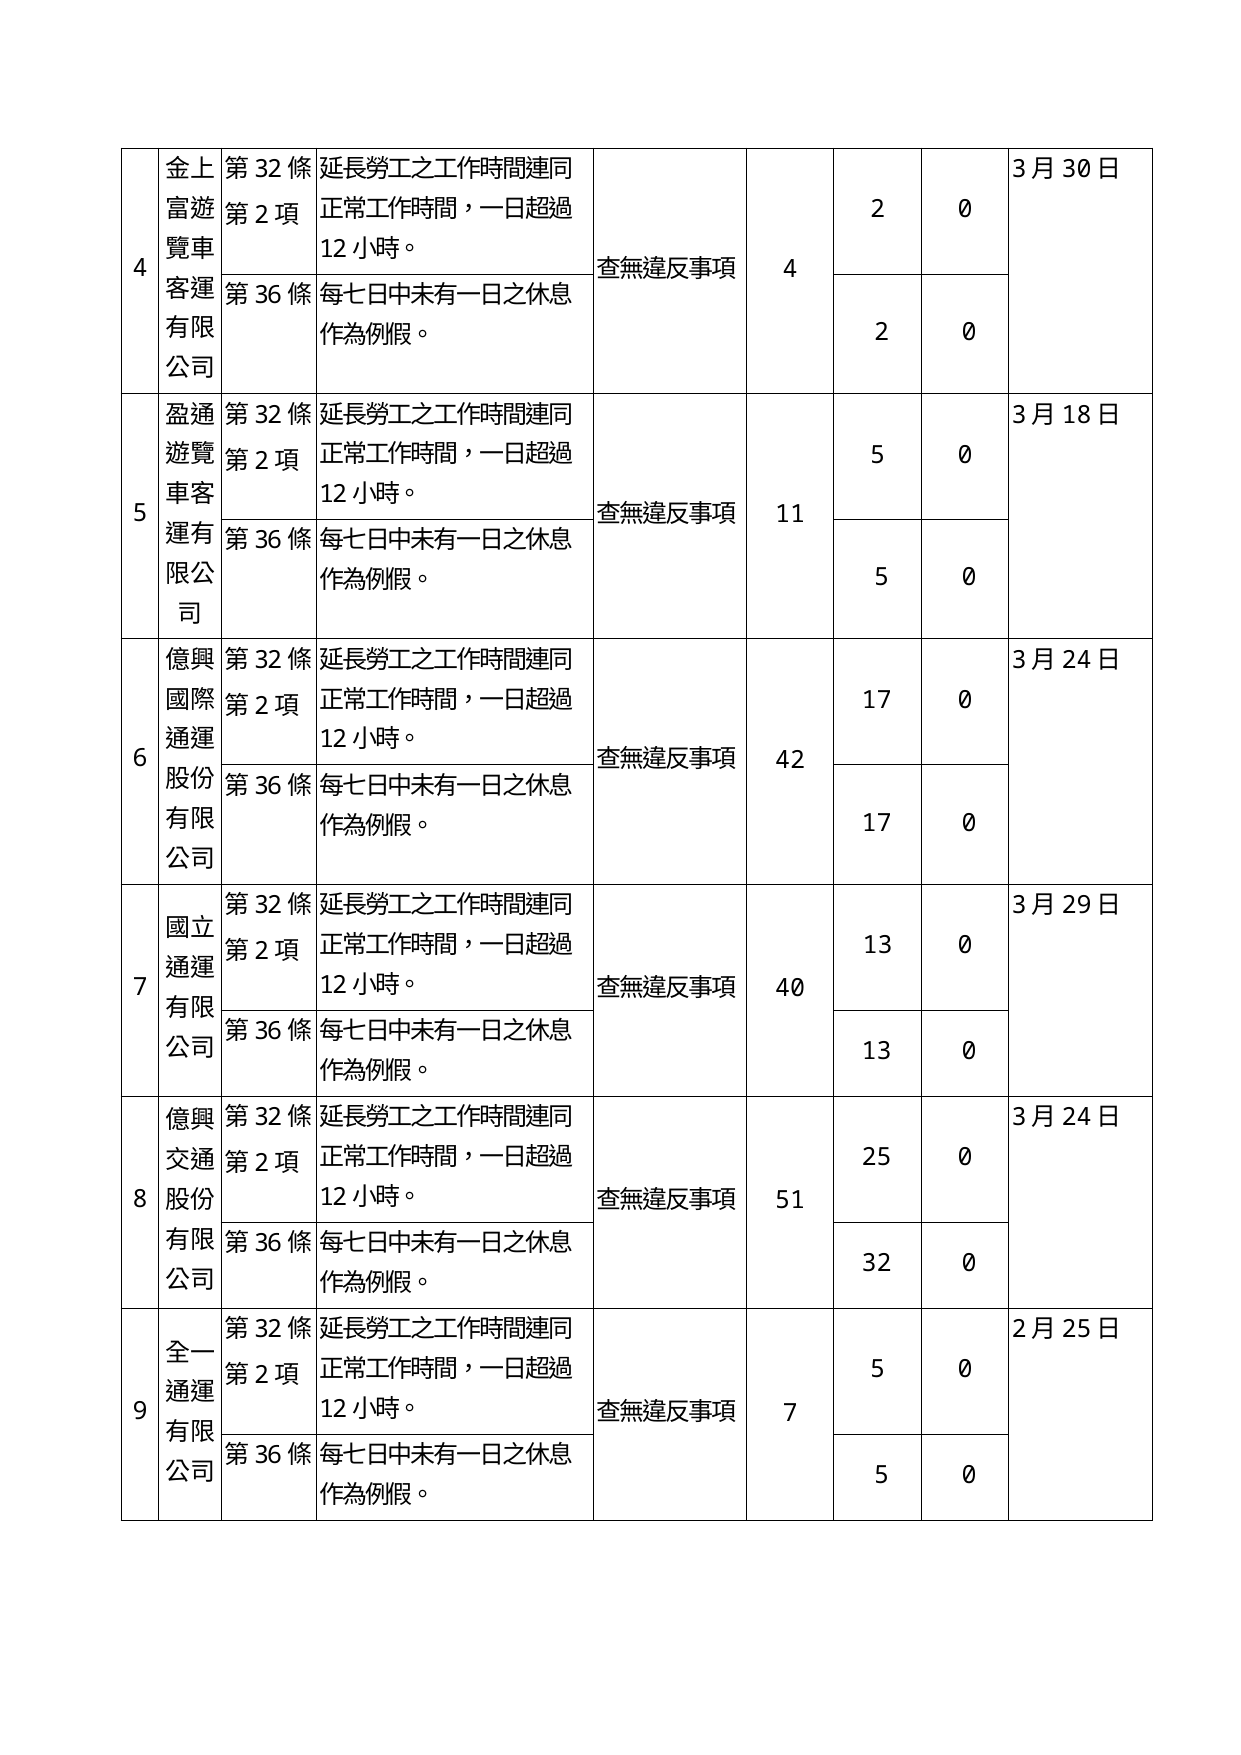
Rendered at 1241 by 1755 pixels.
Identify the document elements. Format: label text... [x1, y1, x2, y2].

table_cell 3月24日 [1009, 1097, 1152, 1308]
table_cell 17 [834, 639, 921, 764]
table_cell 延長勞工之工作時間連同正常工作時間，一日超過12小時。 [317, 1309, 593, 1434]
table_cell 51 [747, 1097, 833, 1308]
table_cell 4 [122, 149, 158, 393]
table_cell 13 [834, 1011, 921, 1096]
table_cell 第36條 [222, 1435, 316, 1520]
table_cell 3月24日 [1009, 639, 1152, 884]
table_cell 每七日中未有一日之休息作為例假。 [317, 275, 593, 393]
table_cell 億興國際通運股份有限公司 [159, 639, 221, 884]
table_cell 40 [747, 885, 833, 1096]
table_cell 金上富遊覽車客運有限公司 [159, 149, 221, 393]
table_cell 13 [834, 885, 921, 1009]
table_cell 32 [834, 1223, 921, 1308]
table_cell 0 [922, 1223, 1008, 1308]
table_cell 查無違反事項 [594, 639, 746, 884]
table_cell 盈通遊覽車客運有限公司 [159, 394, 221, 638]
table_cell 查無違反事項 [594, 1097, 746, 1308]
table_cell 25 [834, 1097, 921, 1222]
table_cell 5 [834, 520, 921, 638]
table_cell 全一通運有限公司 [159, 1309, 221, 1520]
table_cell 第32條 第2項 [222, 1309, 316, 1434]
table_cell 0 [922, 394, 1008, 519]
table_cell 延長勞工之工作時間連同正常工作時間，一日超過12小時。 [317, 639, 593, 764]
table_cell 5 [834, 1435, 921, 1520]
table_cell 延長勞工之工作時間連同正常工作時間，一日超過12小時。 [317, 885, 593, 1009]
table_cell 第32條 第2項 [222, 394, 316, 519]
table_cell 3月29日 [1009, 885, 1152, 1096]
table_cell 0 [922, 1309, 1008, 1434]
table_cell 0 [922, 1011, 1008, 1096]
table_cell 查無違反事項 [594, 1309, 746, 1520]
table_cell 第32條 第2項 [222, 885, 316, 1009]
table_cell 2 [834, 275, 921, 393]
table_cell 每七日中未有一日之休息作為例假。 [317, 765, 593, 884]
table_cell 查無違反事項 [594, 394, 746, 638]
table_cell 第36條 [222, 1011, 316, 1096]
table_cell 0 [922, 765, 1008, 884]
table_cell 11 [747, 394, 833, 638]
table_cell 9 [122, 1309, 158, 1520]
table_cell 0 [922, 275, 1008, 393]
table_cell 查無違反事項 [594, 885, 746, 1096]
table_cell 7 [122, 885, 158, 1096]
table_cell 0 [922, 1435, 1008, 1520]
table_cell 第36條 [222, 1223, 316, 1308]
table_cell 5 [122, 394, 158, 638]
table_cell 每七日中未有一日之休息作為例假。 [317, 1011, 593, 1096]
table_cell 第36條 [222, 520, 316, 638]
table_cell 4 [747, 149, 833, 393]
table_cell 5 [834, 394, 921, 519]
table_cell 0 [922, 885, 1008, 1009]
table_cell 第32條 第2項 [222, 1097, 316, 1222]
table_cell 0 [922, 639, 1008, 764]
table_cell 7 [747, 1309, 833, 1520]
table_cell 查無違反事項 [594, 149, 746, 393]
table_cell 延長勞工之工作時間連同正常工作時間，一日超過12小時。 [317, 1097, 593, 1222]
table_cell 3月30日 [1009, 149, 1152, 393]
table_cell 每七日中未有一日之休息作為例假。 [317, 1435, 593, 1520]
table_cell 每七日中未有一日之休息作為例假。 [317, 520, 593, 638]
table_cell 0 [922, 1097, 1008, 1222]
table_cell 延長勞工之工作時間連同正常工作時間，一日超過12小時。 [317, 149, 593, 274]
table_cell 第36條 [222, 275, 316, 393]
table_cell 3月18日 [1009, 394, 1152, 638]
table_cell 每七日中未有一日之休息作為例假。 [317, 1223, 593, 1308]
table_cell 延長勞工之工作時間連同正常工作時間，一日超過12小時。 [317, 394, 593, 519]
table_cell 國立通運有限公司 [159, 885, 221, 1096]
table_cell 第32條 第2項 [222, 639, 316, 764]
table_cell 0 [922, 520, 1008, 638]
table_cell 0 [922, 149, 1008, 274]
table_cell 第32條 第2項 [222, 149, 316, 274]
table_cell 8 [122, 1097, 158, 1308]
table_cell 42 [747, 639, 833, 884]
table_cell 第36條 [222, 765, 316, 884]
table_cell 2月25日 [1009, 1309, 1152, 1520]
table_cell 2 [834, 149, 921, 274]
table_cell 億興交通股份有限公司 [159, 1097, 221, 1308]
table_cell 5 [834, 1309, 921, 1434]
table_cell 6 [122, 639, 158, 884]
table_cell 17 [834, 765, 921, 884]
